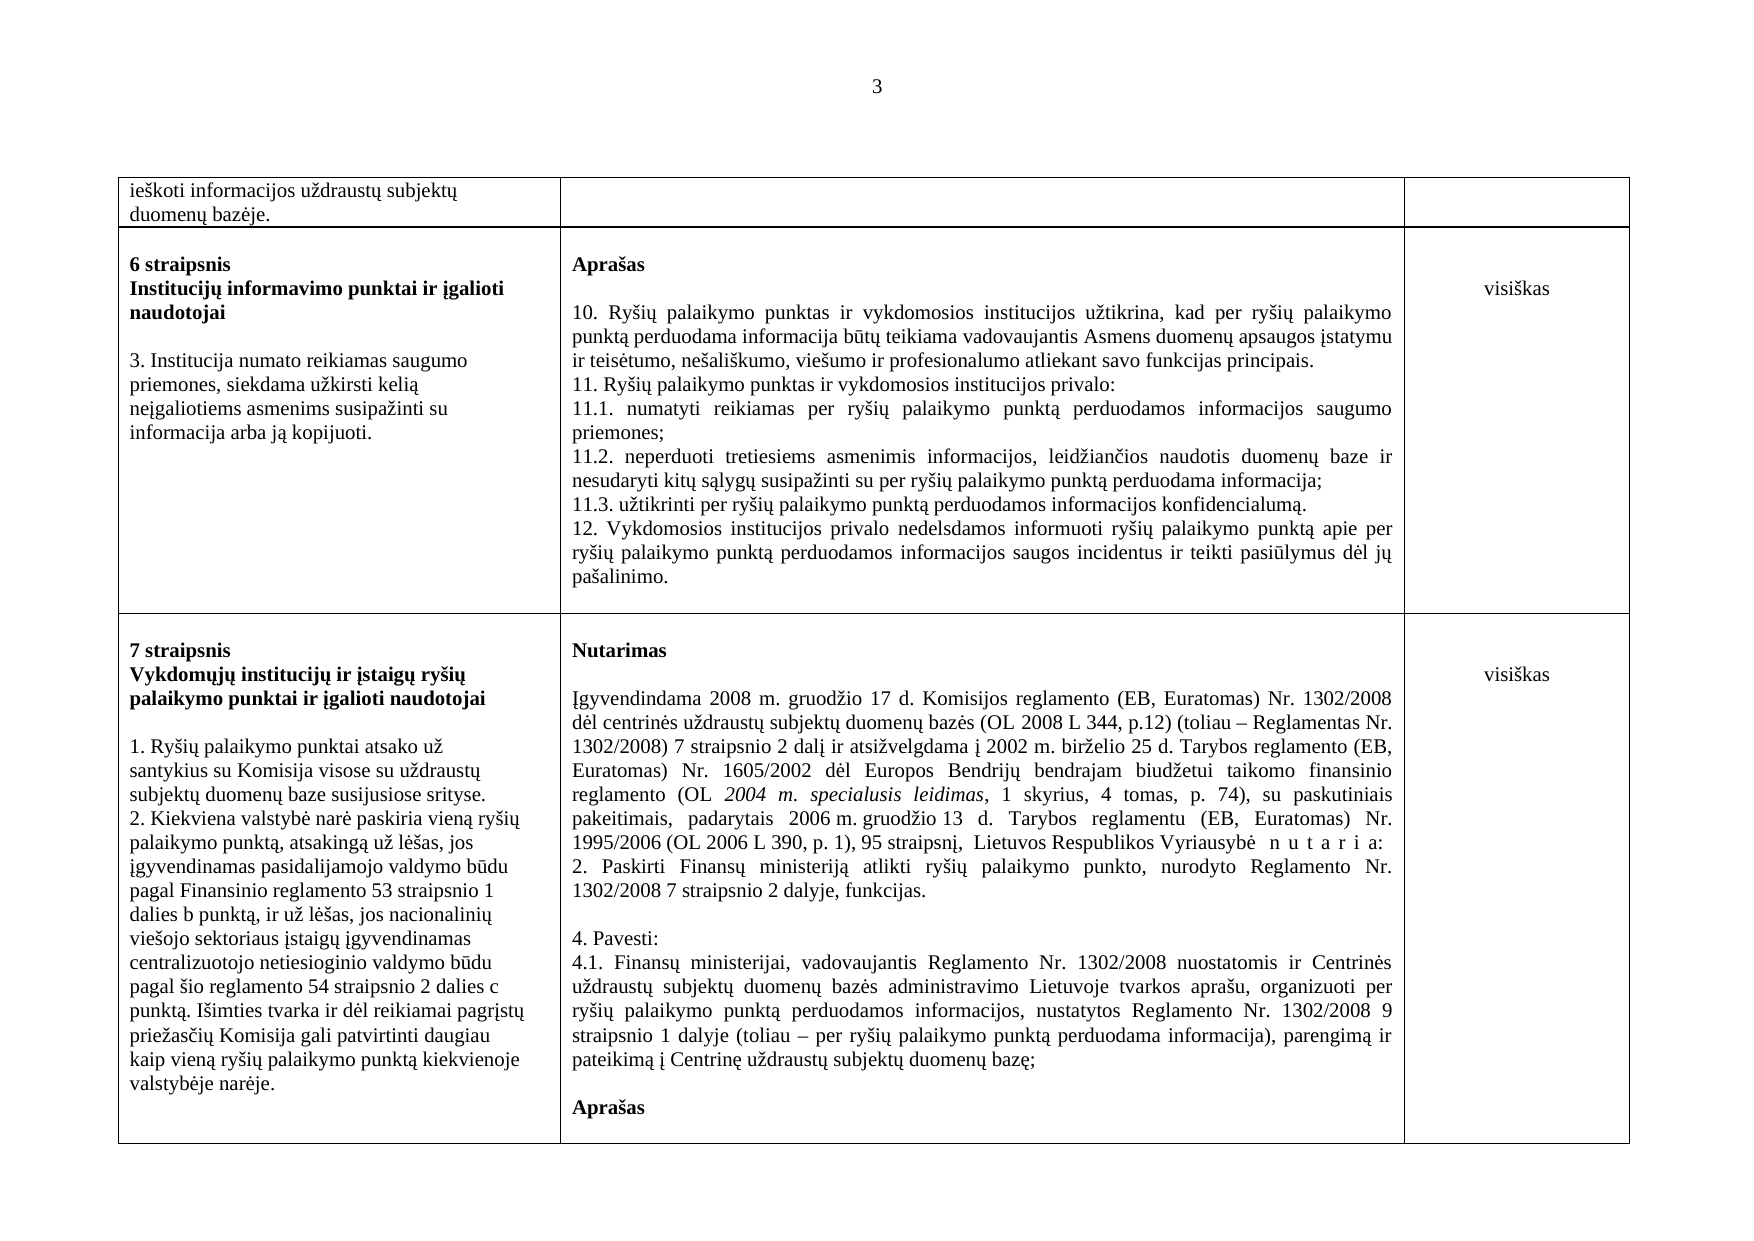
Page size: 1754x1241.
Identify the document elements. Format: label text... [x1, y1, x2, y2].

table_cell visiškas [1405, 228, 1629, 612]
table_cell [1405, 178, 1629, 226]
table_cell Nutarimas Įgyvendindama 2008 m. gruodžio 17 d. Komisijos reglamento (EB, Euratomas) Nr. 1302/2008 dėl centrinės uždraustų subjektų duomenų bazės (OL 2008 L 344, p.12) (toliau – Reglamentas Nr. 1302/2008) 7 straipsnio 2 dalį ir atsižvelgdama į 2002 m. birželio 25 d. Tarybos reglamento (EB, Euratomas) Nr. 1605/2002 dėl Europos Bendrijų bendrajam biudžetui taikomo finansinio reglamento (OL 2004 m. specialusis leidimas, 1 skyrius, 4 tomas, p. 74), su paskutiniais pakeitimais, padarytais 2006 m. gruodžio 13 d. Tarybos reglamentu (EB, Euratomas) Nr. 1995/2006 (OL 2006 L 390, p. 1), 95 straipsnį, Lietuvos Respublikos Vyriausybė nutaria: 2. Paskirti Finansų ministeriją atlikti ryšių palaikymo punkto, nurodyto Reglamento Nr. 1302/2008 7 straipsnio 2 dalyje, funkcijas. 4. Pavesti: 4.1. Finansų ministerijai, vadovaujantis Reglamento Nr. 1302/2008 nuostatomis ir Centrinės uždraustų subjektų duomenų bazės administravimo Lietuvoje tvarkos aprašu, organizuoti per ryšių palaikymo punktą perduodamos informacijos, nustatytos Reglamento Nr. 1302/2008 9 straipsnio 1 dalyje (toliau – per ryšių palaikymo punktą perduodama informacija), parengimą ir pateikimą į Centrinę uždraustų subjektų duomenų bazę; Aprašas [561, 614, 1404, 1143]
table_cell [561, 178, 1404, 226]
table_cell Aprašas 10. Ryšių palaikymo punktas ir vykdomosios institucijos užtikrina, kad per ryšių palaikymo punktą perduodama informacija būtų teikiama vadovaujantis Asmens duomenų apsaugos įstatymu ir teisėtumo, nešališkumo, viešumo ir profesionalumo atliekant savo funkcijas principais. 11. Ryšių palaikymo punktas ir vykdomosios institucijos privalo: 11.1. numatyti reikiamas per ryšių palaikymo punktą perduodamos informacijos saugumo priemones; 11.2. neperduoti tretiesiems asmenimis informacijos, leidžiančios naudotis duomenų baze ir nesudaryti kitų sąlygų susipažinti su per ryšių palaikymo punktą perduodama informacija; 11.3. užtikrinti per ryšių palaikymo punktą perduodamos informacijos konfidencialumą. 12. Vykdomosios institucijos privalo nedelsdamos informuoti ryšių palaikymo punktą apie per ryšių palaikymo punktą perduodamos informacijos saugos incidentus ir teikti pasiūlymus dėl jų pašalinimo. [561, 228, 1404, 612]
table_cell 7 straipsnis Vykdomųjų institucijų ir įstaigų ryšių palaikymo punktai ir įgalioti naudotojai 1. Ryšių palaikymo punktai atsako už santykius su Komisija visose su uždraustų subjektų duomenų baze susijusiose srityse. 2. Kiekviena valstybė narė paskiria vieną ryšių palaikymo punktą, atsakingą už lėšas, jos įgyvendinamas pasidalijamojo valdymo būdu pagal Finansinio reglamento 53 straipsnio 1 dalies b punktą, ir už lėšas, jos nacionalinių viešojo sektoriaus įstaigų įgyvendinamas centralizuotojo netiesioginio valdymo būdu pagal šio reglamento 54 straipsnio 2 dalies c punktą. Išimties tvarka ir dėl reikiamai pagrįstų priežasčių Komisija gali patvirtinti daugiau kaip vieną ryšių palaikymo punktą kiekvienoje valstybėje narėje. [119, 614, 560, 1143]
table_cell visiškas [1405, 614, 1629, 1143]
table_cell ieškoti informacijos uždraustų subjektų duomenų bazėje. [119, 178, 560, 226]
table_cell 6 straipsnis Institucijų informavimo punktai ir įgalioti naudotojai 3. Institucija numato reikiamas saugumo priemones, siekdama užkirsti kelią neįgaliotiems asmenims susipažinti su informacija arba ją kopijuoti. [119, 228, 560, 612]
